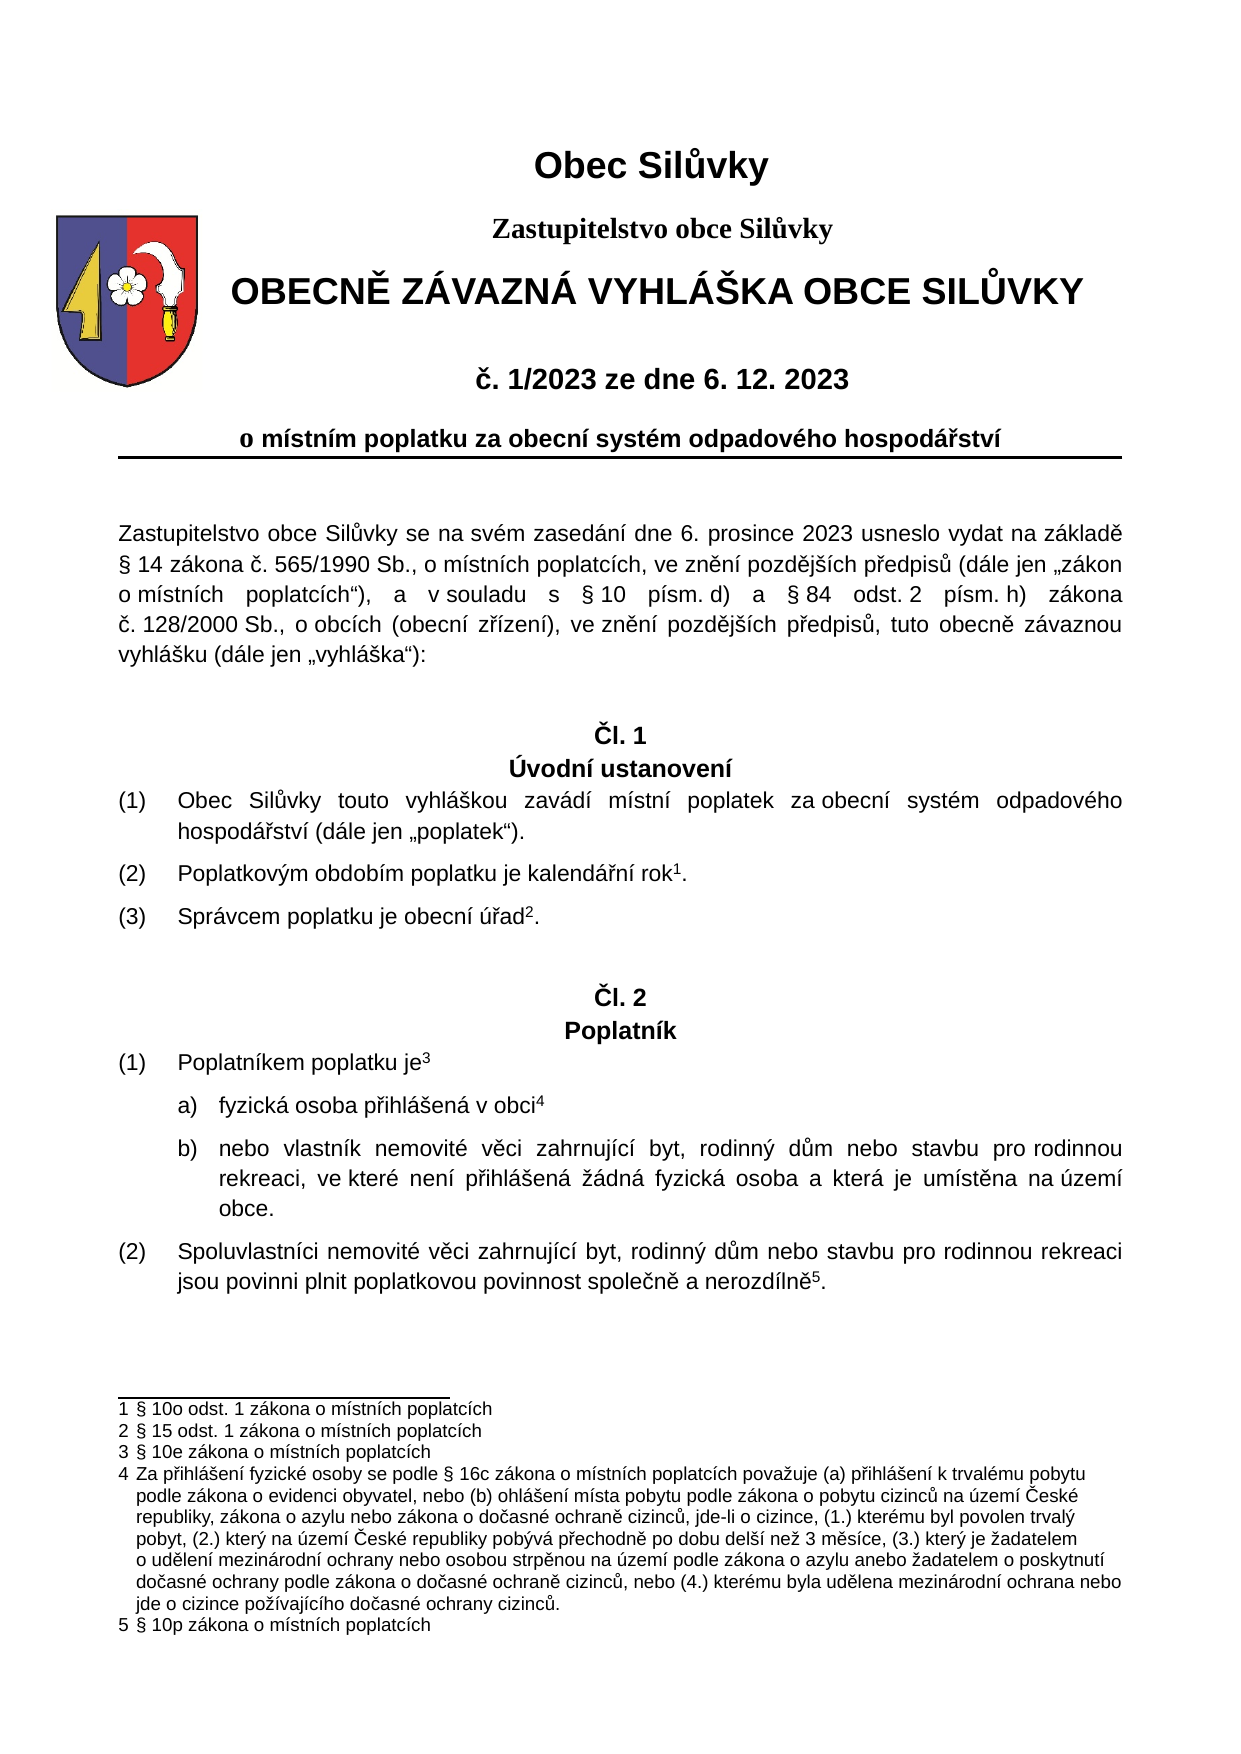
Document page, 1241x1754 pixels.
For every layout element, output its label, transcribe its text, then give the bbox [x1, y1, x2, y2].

list § 10e zákona o místních poplatcích [118, 1441, 1122, 1463]
list Za přihlášení fyzické osoby se podle § 16c zákona o místních poplatcích považuje (a) přihlášení k trvalému pobytu podle zákona o evidenci obyvatel, nebo (b) ohlášení místa pobytu podle zákona o pobytu cizinců na území České republiky, zákona o azylu nebo zákona o dočasné ochraně cizinců, jde-li o cizince, (1.) kterému byl povolen trvalý pobyt, (2.) který na území České republiky pobývá přechodně po dobu delší než 3 měsíce, (3.) který je žadatelem o udělení mezinárodní ochrany nebo osobou strpěnou na území podle zákona o azylu anebo žadatelem o poskytnutí dočasné ochrany podle zákona o dočasné ochraně cizinců, nebo (4.) kterému byla udělena mezinárodní ochrana nebo jde o cizince požívajícího dočasné ochrany cizinců. [118, 1463, 1122, 1614]
list § 10o odst. 1 zákona o místních poplatcích [118, 1398, 1122, 1420]
list § 15 odst. 1 zákona o místních poplatcích [118, 1420, 1122, 1441]
subtitle Čl. 2 Poplatník [118, 983, 1122, 1045]
list Spoluvlastníci nemovité věci zahrnující byt, rodinný dům nebo stavbu pro rodinnou rekreaci jsou povinni plnit poplatkovou povinnost společně a nerozdílně. [118, 1238, 1122, 1294]
subtitle OBECNĚ ZÁVAZNÁ VYHLÁŠKA OBCE SILŮVKY [203, 269, 1122, 312]
text Zastupitelstvo obce Silůvky se na svém zasedání dne 6. prosince 2023 usneslo vydat na základě § 14 zákona č. 565/1990 Sb., o místních poplatcích, ve znění pozdějších předpisů (dále jen „zákon o místních poplatcích“), a v souladu s § 10 písm. d) a § 84 odst. 2 písm. h) zákona č. 128/2000 Sb., o obcích (obecní zřízení), ve znění pozdějších předpisů, tuto obecně závaznou vyhlášku (dále jen „vyhláška“): [118, 520, 1122, 667]
list nebo vlastník nemovité věci zahrnující byt, rodinný dům nebo stavbu pro rodinnou rekreaci, ve které není přihlášená žádná fyzická osoba a která je umístěna na území obce. [177, 1135, 1122, 1221]
list Správcem poplatku je obecní úřad. [118, 903, 1122, 929]
list Poplatníkem poplatku je [118, 1049, 1122, 1076]
text o místním poplatku za obecní systém odpadového hospodářství [118, 420, 1122, 456]
list fyzická osoba přihlášená v obci [177, 1092, 1122, 1118]
subtitle Čl. 1 Úvodní ustanovení [118, 721, 1122, 783]
subtitle č. 1/2023 ze dne 6. 12. 2023 [118, 362, 1122, 395]
list Obec Silůvky touto vyhláškou zavádí místní poplatek za obecní systém odpadového hospodářství (dále jen „poplatek“). [118, 787, 1122, 844]
text Zastupitelstvo obce Silůvky [203, 211, 1122, 244]
subtitle Obec Silůvky [118, 143, 1122, 186]
list Poplatkovým obdobím poplatku je kalendářní rok. [118, 860, 1122, 887]
list § 10p zákona o místních poplatcích [118, 1614, 1122, 1635]
